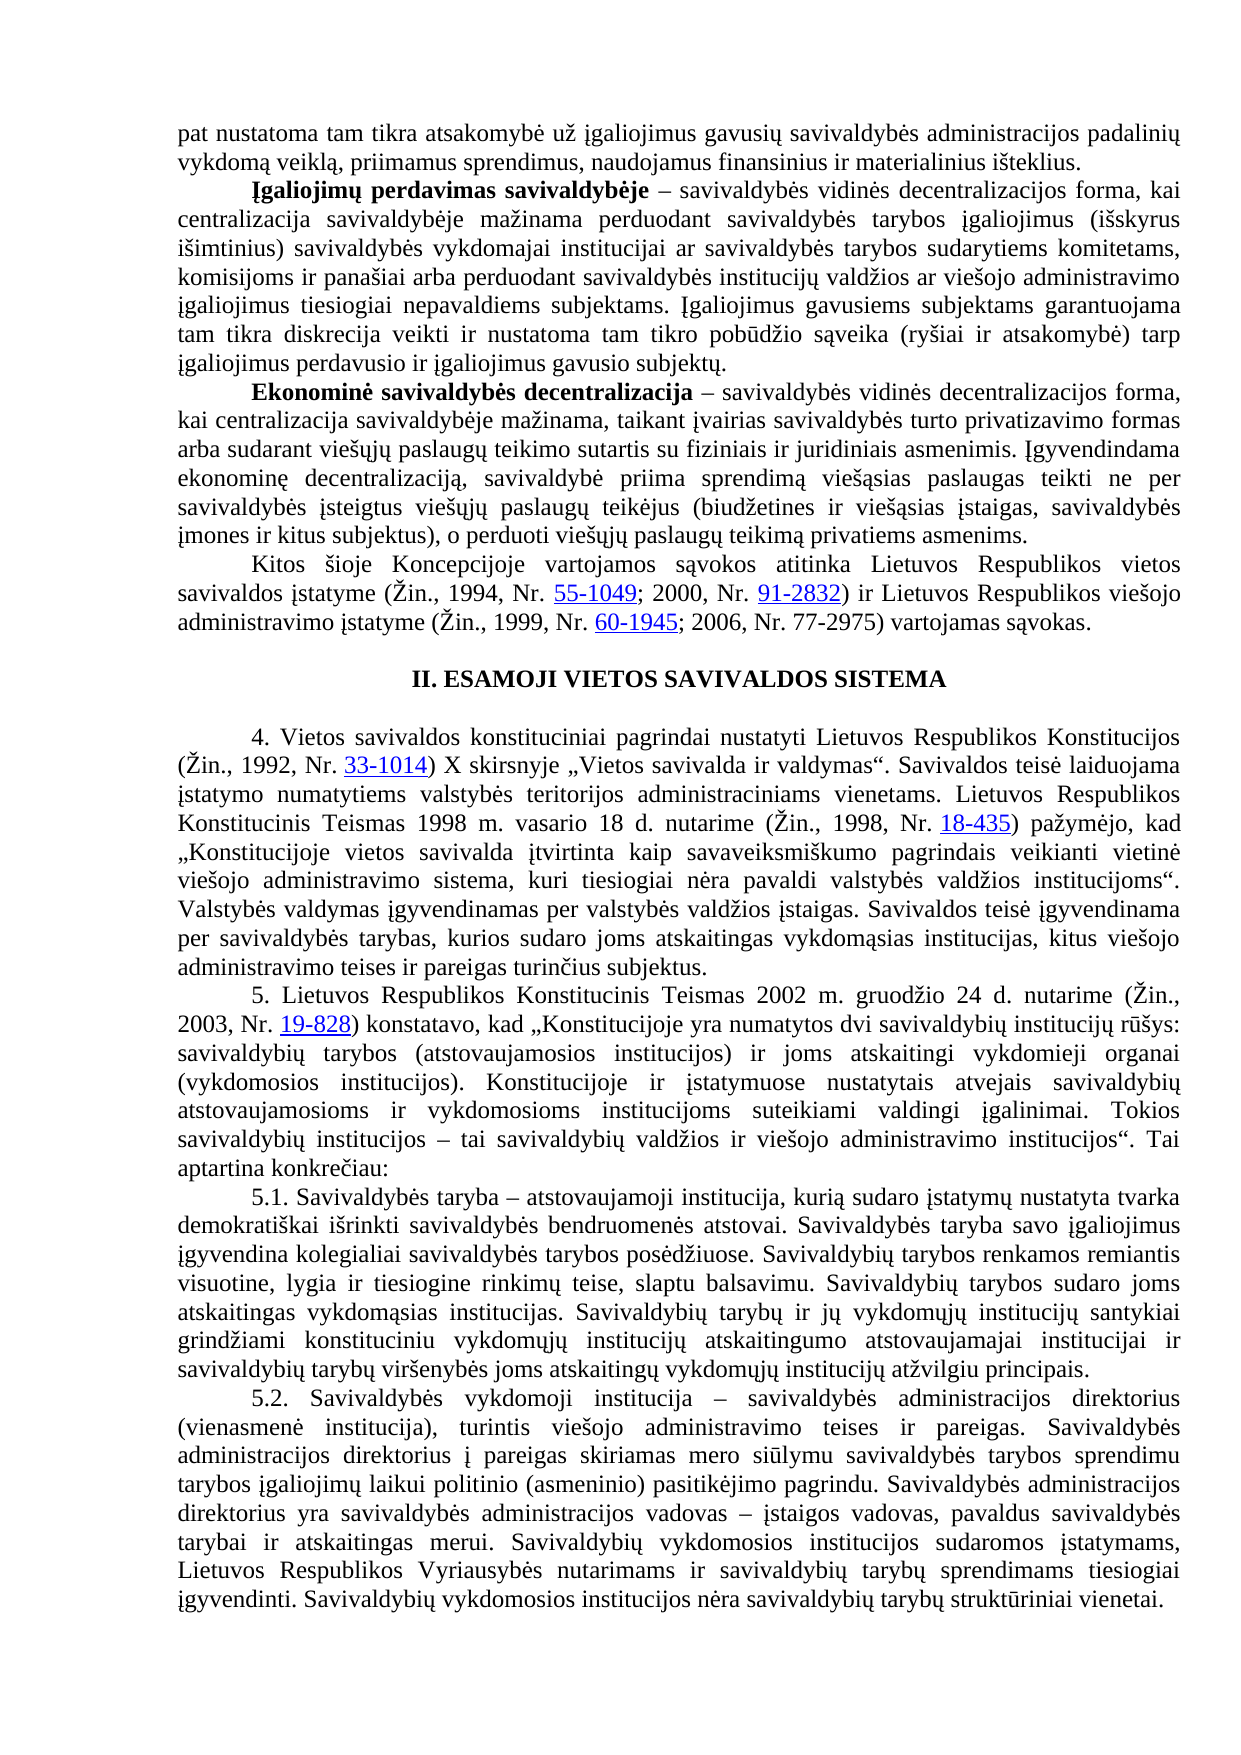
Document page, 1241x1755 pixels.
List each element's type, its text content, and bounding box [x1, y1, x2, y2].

text Įgaliojimų perdavimas savivaldybėje – savivaldybės vidinės decentralizacijos forma, kai centralizacija savivaldybėje mažinama perduodant savivaldybės tarybos įgaliojimus (išskyrus išimtinius) savivaldybės vykdomajai institucijai ar savivaldybės tarybos sudarytiems komitetams, komisijoms ir panašiai arba perduodant savivaldybės institucijų valdžios ar viešojo administravimo įgaliojimus tiesiogiai nepavaldiems subjektams. Įgaliojimus gavusiems subjektams garantuojama tam tikra diskrecija veikti ir nustatoma tam tikro pobūdžio sąveika (ryšiai ir atsakomybė) tarp įgaliojimus perdavusio ir įgaliojimus gavusio subjektų. [177, 176, 1181, 377]
text Ekonominė savivaldybės decentralizacija – savivaldybės vidinės decentralizacijos forma, kai centralizacija savivaldybėje mažinama, taikant įvairias savivaldybės turto privatizavimo formas arba sudarant viešųjų paslaugų teikimo sutartis su fiziniais ir juridiniais asmenimis. Įgyvendindama ekonominę decentralizaciją, savivaldybė priima sprendimą viešąsias paslaugas teikti ne per savivaldybės įsteigtus viešųjų paslaugų teikėjus (biudžetines ir viešąsias įstaigas, savivaldybės įmones ir kitus subjektus), o perduoti viešųjų paslaugų teikimą privatiems asmenims. [177, 377, 1181, 549]
text 5. Lietuvos Respublikos Konstitucinis Teismas 2002 m. gruodžio 24 d. nutarime (Žin., 2003, Nr. 19-828) konstatavo, kad „Konstitucijoje yra numatytos dvi savivaldybių institucijų rūšys: savivaldybių tarybos (atstovaujamosios institucijos) ir joms atskaitingi vykdomieji organai (vykdomosios institucijos). Konstitucijoje ir įstatymuose nustatytais atvejais savivaldybių atstovaujamosioms ir vykdomosioms institucijoms suteikiami valdingi įgalinimai. Tokios savivaldybių institucijos – tai savivaldybių valdžios ir viešojo administravimo institucijos“. Tai aptartina konkrečiau: [177, 981, 1181, 1182]
text 5.2. Savivaldybės vykdomoji institucija – savivaldybės administracijos direktorius (vienasmenė institucija), turintis viešojo administravimo teises ir pareigas. Savivaldybės administracijos direktorius į pareigas skiriamas mero siūlymu savivaldybės tarybos sprendimu tarybos įgaliojimų laikui politinio (asmeninio) pasitikėjimo pagrindu. Savivaldybės administracijos direktorius yra savivaldybės administracijos vadovas – įstaigos vadovas, pavaldus savivaldybės tarybai ir atskaitingas merui. Savivaldybių vykdomosios institucijos sudaromos įstatymams, Lietuvos Respublikos Vyriausybės nutarimams ir savivaldybių tarybų sprendimams tiesiogiai įgyvendinti. Savivaldybių vykdomosios institucijos nėra savivaldybių tarybų struktūriniai vienetai. [177, 1383, 1181, 1613]
text pat nustatoma tam tikra atsakomybė už įgaliojimus gavusių savivaldybės administracijos padalinių vykdomą veiklą, priimamus sprendimus, naudojamus finansinius ir materialinius išteklius. [177, 118, 1181, 176]
text 5.1. Savivaldybės taryba – atstovaujamoji institucija, kurią sudaro įstatymų nustatyta tvarka demokratiškai išrinkti savivaldybės bendruomenės atstovai. Savivaldybės taryba savo įgaliojimus įgyvendina kolegialiai savivaldybės tarybos posėdžiuose. Savivaldybių tarybos renkamos remiantis visuotine, lygia ir tiesiogine rinkimų teise, slaptu balsavimu. Savivaldybių tarybos sudaro joms atskaitingas vykdomąsias institucijas. Savivaldybių tarybų ir jų vykdomųjų institucijų santykiai grindžiami konstituciniu vykdomųjų institucijų atskaitingumo atstovaujamajai institucijai ir savivaldybių tarybų viršenybės joms atskaitingų vykdomųjų institucijų atžvilgiu principais. [177, 1182, 1181, 1383]
text Kitos šioje Koncepcijoje vartojamos sąvokos atitinka Lietuvos Respublikos vietos savivaldos įstatyme (Žin., 1994, Nr. 55-1049; 2000, Nr. 91-2832) ir Lietuvos Respublikos viešojo administravimo įstatyme (Žin., 1999, Nr. 60-1945; 2006, Nr. 77-2975) vartojamas sąvokas. [177, 549, 1181, 636]
text II. ESAMOJI VIETOS SAVIVALDOS SISTEMA [177, 664, 1181, 693]
text 4. Vietos savivaldos konstituciniai pagrindai nustatyti Lietuvos Respublikos Konstitucijos (Žin., 1992, Nr. 33-1014) X skirsnyje „Vietos savivalda ir valdymas“. Savivaldos teisė laiduojama įstatymo numatytiems valstybės teritorijos administraciniams vienetams. Lietuvos Respublikos Konstitucinis Teismas 1998 m. vasario 18 d. nutarime (Žin., 1998, Nr. 18-435) pažymėjo, kad „Konstitucijoje vietos savivalda įtvirtinta kaip savaveiksmiškumo pagrindais veikianti vietinė viešojo administravimo sistema, kuri tiesiogiai nėra pavaldi valstybės valdžios institucijoms“. Valstybės valdymas įgyvendinamas per valstybės valdžios įstaigas. Savivaldos teisė įgyvendinama per savivaldybės tarybas, kurios sudaro joms atskaitingas vykdomąsias institucijas, kitus viešojo administravimo teises ir pareigas turinčius subjektus. [177, 722, 1181, 981]
